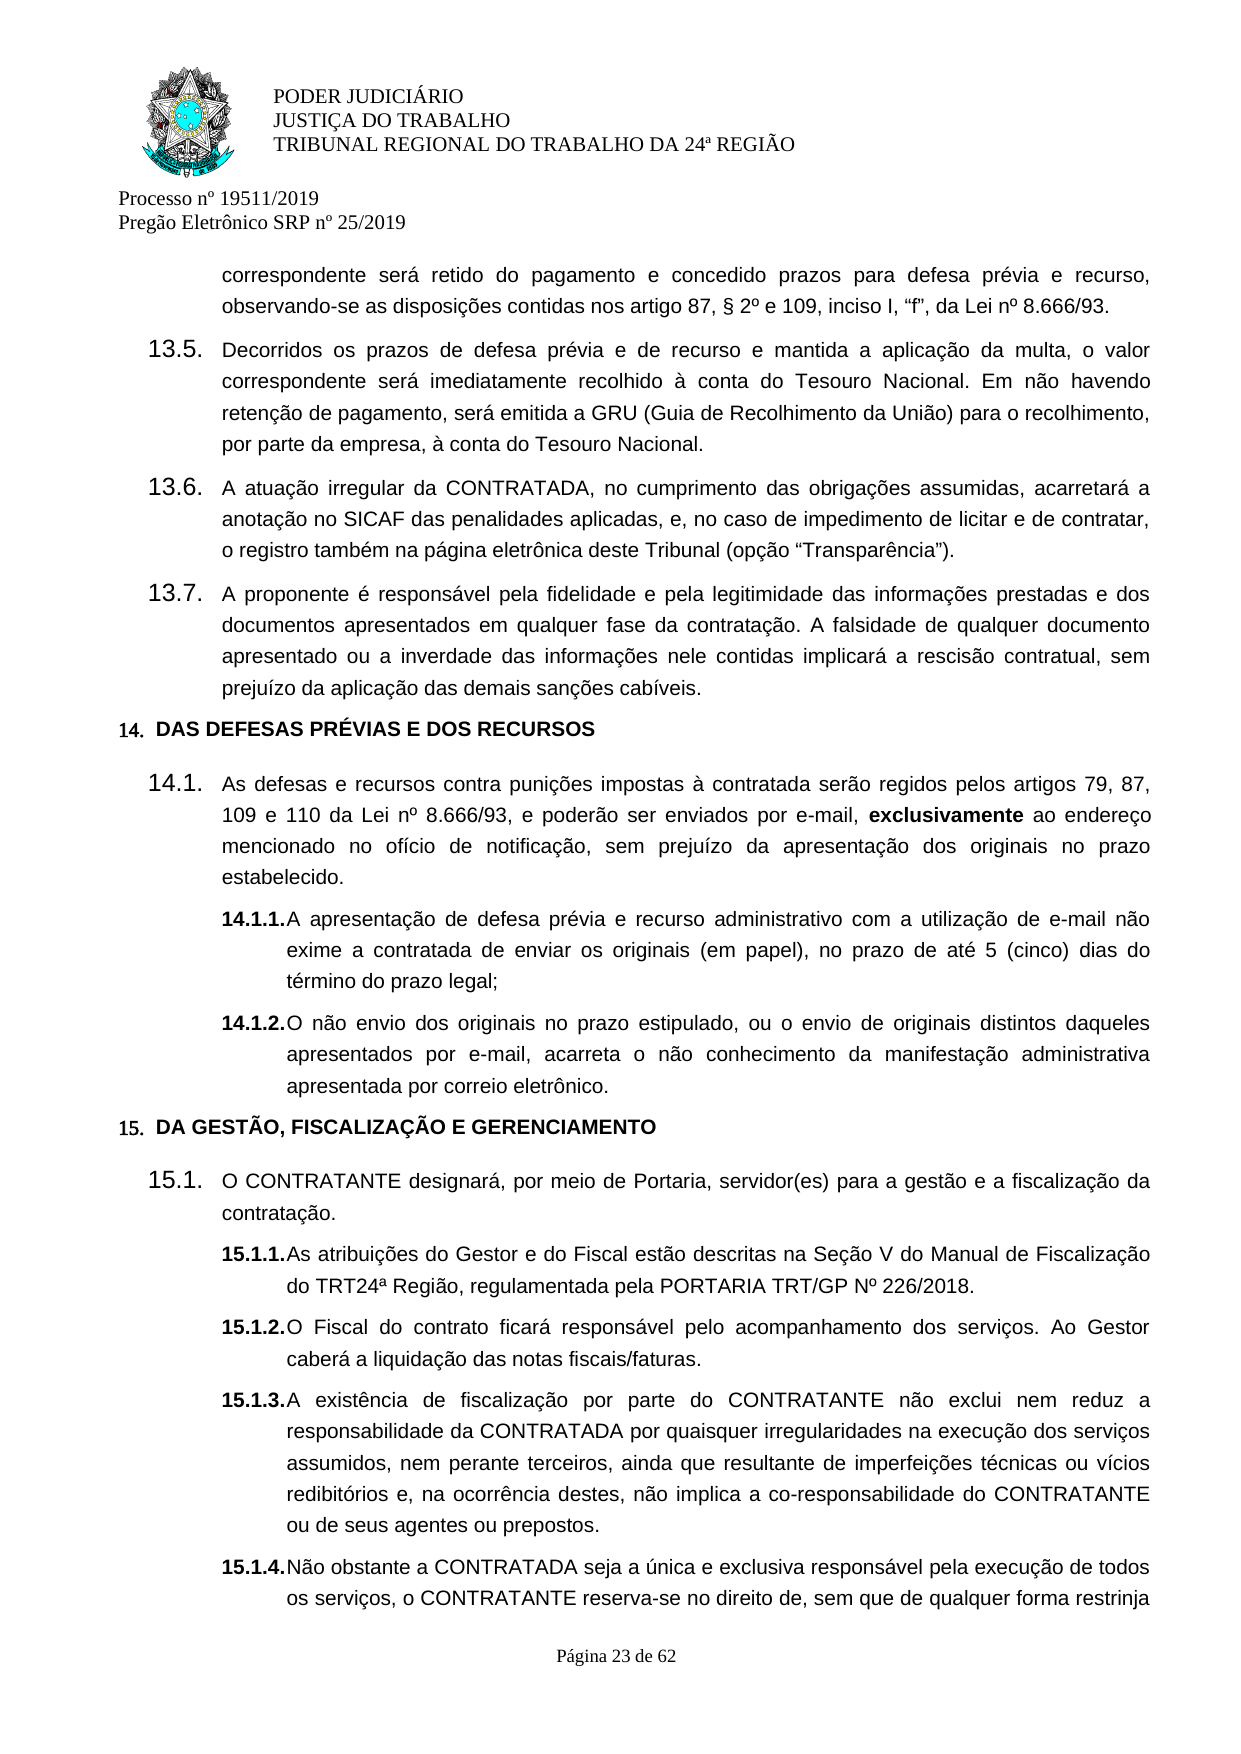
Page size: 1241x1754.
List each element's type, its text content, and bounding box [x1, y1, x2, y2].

list A atuação irregular da CONTRATADA, no cumprimento das obrigações assumidas, acarretará a anotação no SICAF das penalidades aplicadas, e, no caso de impedimento de licitar e de contratar, o registro também na página eletrônica deste Tribunal (opção “Transparência”). [148, 470, 1152, 564]
list As atribuições do Gestor e do Fiscal estão descritas na Seção V do Manual de Fiscalização do TRT24ª Região, regulamentada pela PORTARIA TRT/GP Nº 226/2018. [221, 1237, 1152, 1299]
list A proponente é responsável pela fidelidade e pela legitimidade das informações prestadas e dos documentos apresentados em qualquer fase da contratação. A falsidade de qualquer documento apresentado ou a inverdade das informações nele contidas implicará a rescisão contratual, sem prejuízo da aplicação das demais sanções cabíveis. [148, 576, 1152, 701]
list A apresentação de defesa prévia e recurso administrativo com a utilização de e-mail não exime a contratada de enviar os originais (em papel), no prazo de até 5 (cinco) dias do término do prazo legal; [221, 901, 1152, 995]
list O Fiscal do contrato ficará responsável pelo acompanhamento dos serviços. Ao Gestor caberá a liquidação das notas fiscais/faturas. [221, 1310, 1152, 1372]
list DAS DEFESAS PRÉVIAS E DOS RECURSOS [118, 712, 1152, 743]
list Decorridos os prazos de defesa prévia e de recurso e mantida a aplicação da multa, o valor correspondente será imediatamente recolhido à conta do Tesouro Nacional. Em não havendo retenção de pagamento, será emitida a GRU (Guia de Recolhimento da União) para o recolhimento, por parte da empresa, à conta do Tesouro Nacional. [148, 333, 1152, 458]
list O CONTRATANTE designará, por meio de Portaria, servidor(es) para a gestão e a fiscalização da contratação. [148, 1164, 1152, 1226]
list correspondente será retido do pagamento e concedido prazos para defesa prévia e recurso, observando-se as disposições contidas nos artigo 87, § 2º e 109, inciso I, “f”, da Lei nº 8.666/93. [148, 258, 1152, 320]
list DA GESTÃO, FISCALIZAÇÃO E GERENCIAMENTO [118, 1110, 1152, 1141]
list A existência de fiscalização por parte do CONTRATANTE não exclui nem reduz a responsabilidade da CONTRATADA por quaisquer irregularidades na execução dos serviços assumidos, nem perante terceiros, ainda que resultante de imperfeições técnicas ou vícios redibitórios e, na ocorrência destes, não implica a co-responsabilidade do CONTRATANTE ou de seus agentes ou prepostos. [221, 1383, 1152, 1539]
list O não envio dos originais no prazo estipulado, ou o envio de originais distintos daqueles apresentados por e-mail, acarreta o não conhecimento da manifestação administrativa apresentada por correio eletrônico. [221, 1006, 1152, 1099]
list Não obstante a CONTRATADA seja a única e exclusiva responsável pela execução de todos os serviços, o CONTRATANTE reserva-se no direito de, sem que de qualquer forma restrinja [221, 1549, 1152, 1612]
list As defesas e recursos contra punições impostas à contratada serão regidos pelos artigos 79, 87, 109 e 110 da Lei nº 8.666/93, e poderão ser enviados por e-mail, exclusivamente ao endereço mencionado no ofício de notificação, sem prejuízo da apresentação dos originais no prazo estabelecido. [148, 766, 1152, 891]
picture [141, 66, 236, 178]
